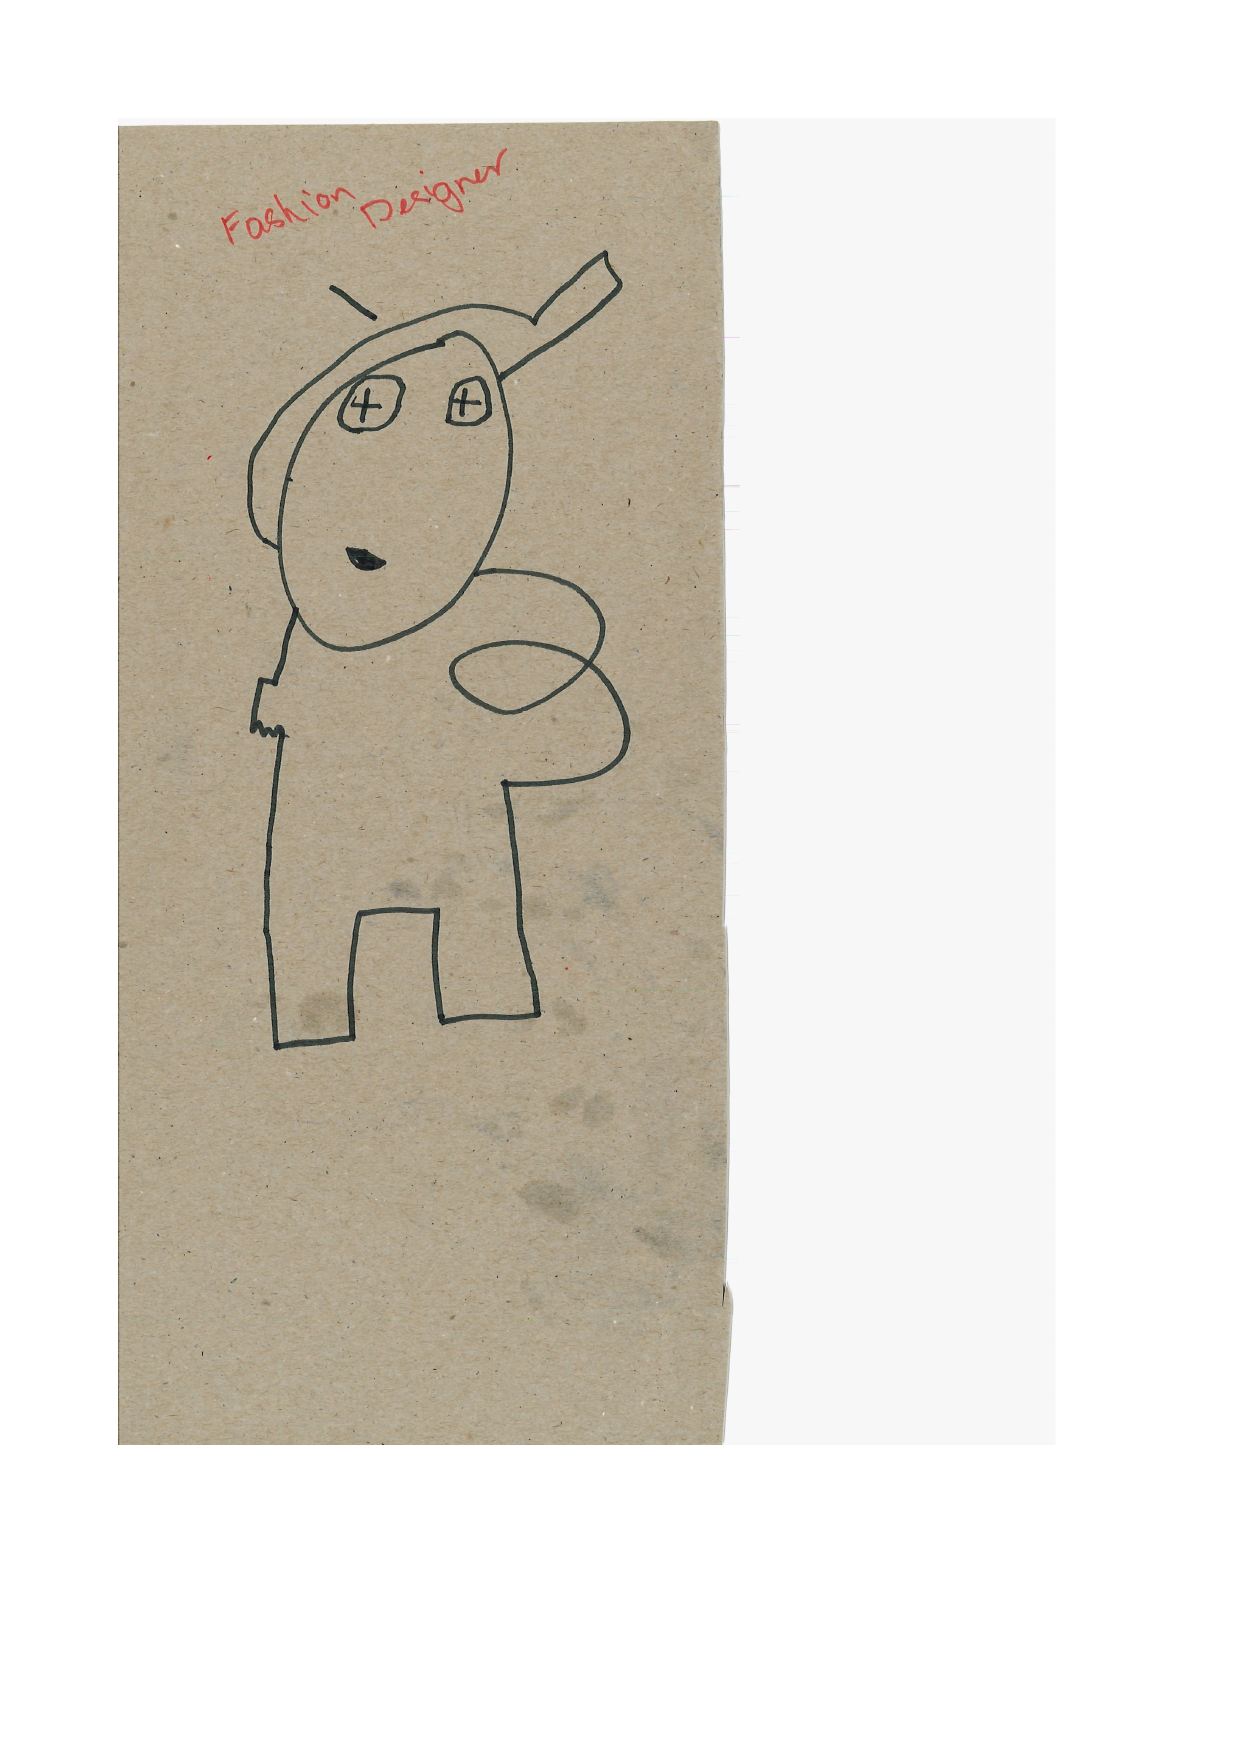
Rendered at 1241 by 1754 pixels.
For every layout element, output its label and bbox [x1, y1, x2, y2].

picture [118, 118, 1056, 1445]
